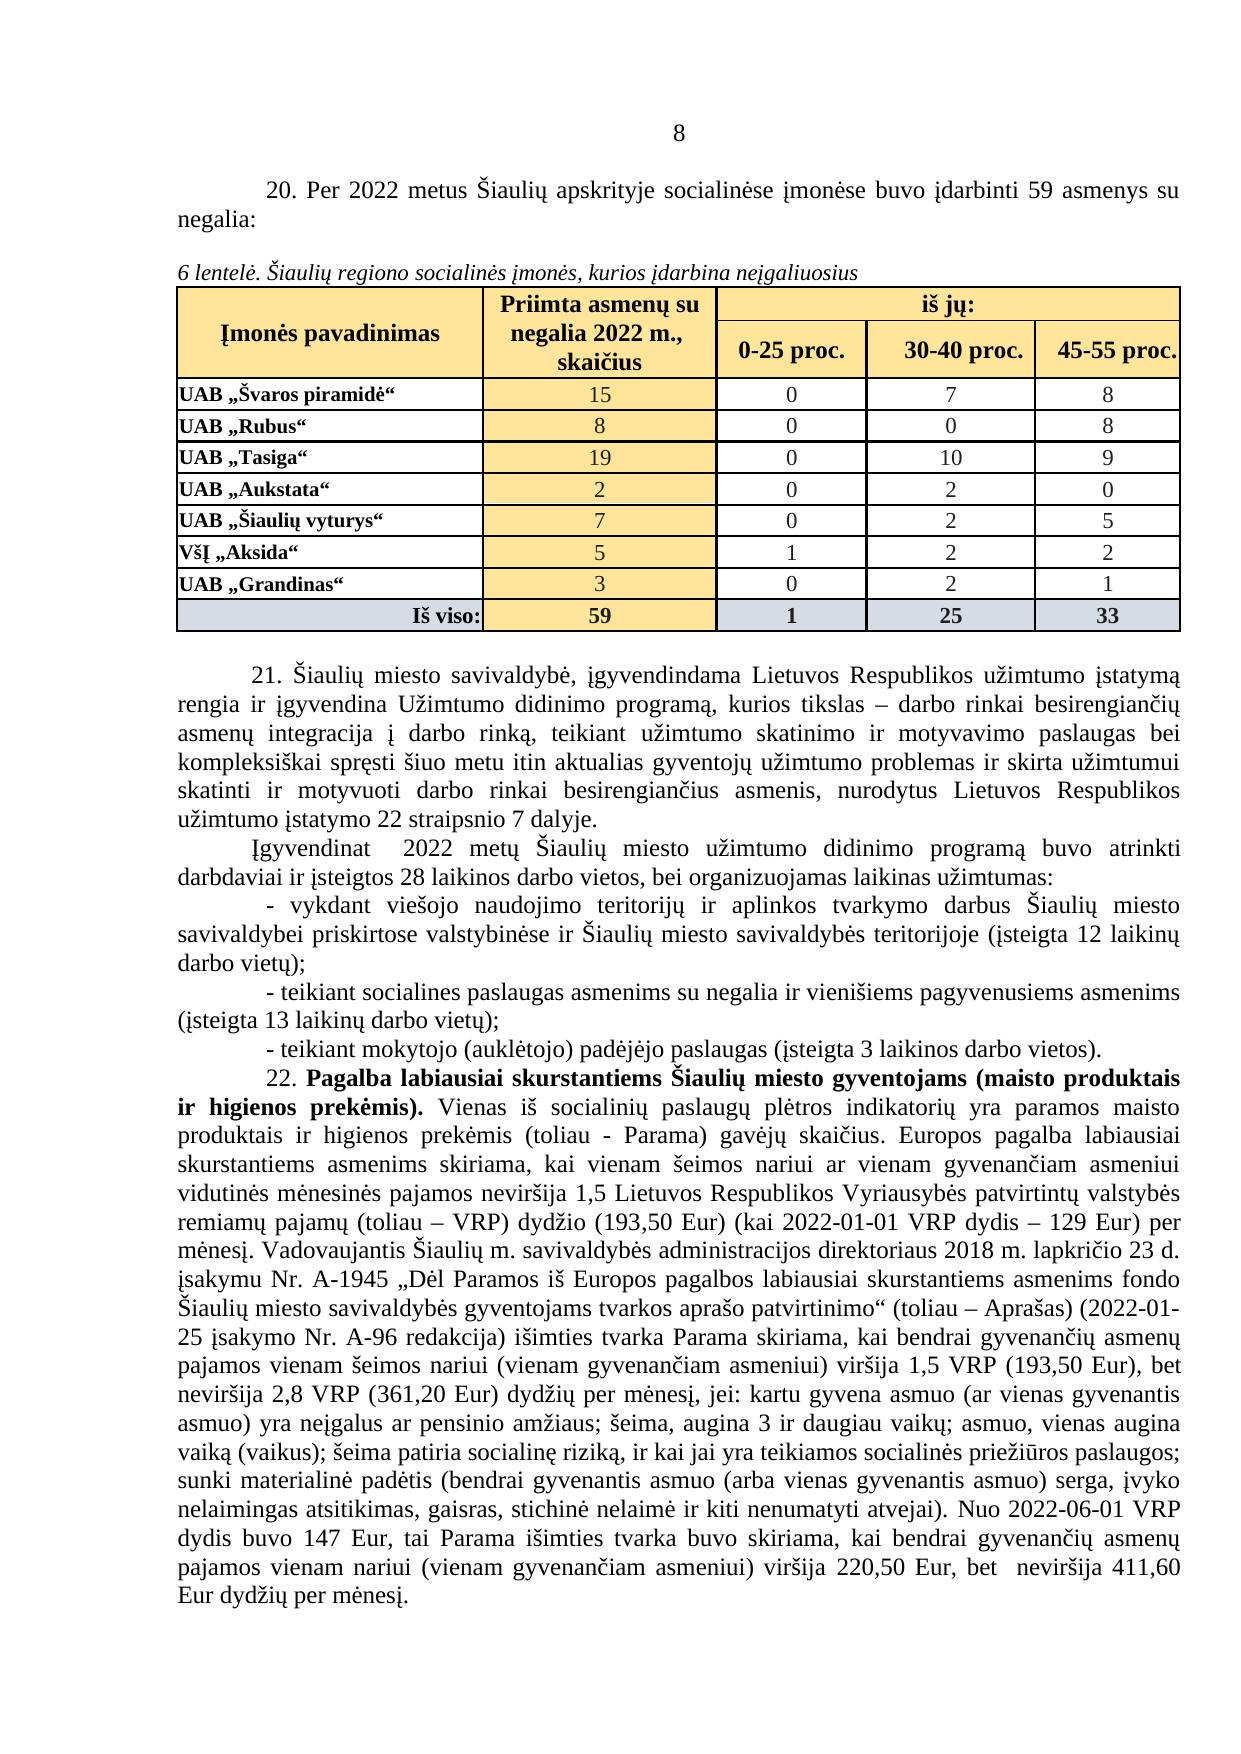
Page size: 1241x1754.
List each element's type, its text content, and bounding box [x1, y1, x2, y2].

table_cell 1 [718, 537, 865, 567]
table_cell UAB „Rubus“ [178, 411, 482, 440]
table_cell 59 [484, 600, 715, 630]
table_cell 0 [718, 411, 865, 440]
text - teikiant socialines paslaugas asmenims su negalia ir vienišiems pagyvenusiems asmenims (įsteigta 13 laikinų darbo vietų); [177, 977, 1181, 1034]
table_cell 2 [868, 537, 1034, 567]
table_cell 25 [868, 600, 1034, 630]
table_cell 2 [868, 569, 1034, 598]
table_cell 3 [484, 569, 715, 598]
table_cell 8 [484, 411, 715, 440]
table_cell 0 [718, 506, 865, 535]
table_cell 45-55 proc. [1036, 321, 1179, 377]
text 22. Pagalba labiausiai skurstantiems Šiaulių miesto gyventojams (maisto produktais ir higienos prekėmis). Vienas iš socialinių paslaugų plėtros indikatorių yra paramos maisto produktais ir higienos prekėmis (toliau - Parama) gavėjų skaičius. Europos pagalba labiausiai skurstantiems asmenims skiriama, kai vienam šeimos nariui ar vienam gyvenančiam asmeniui vidutinės mėnesinės pajamos neviršija 1,5 Lietuvos Respublikos Vyriausybės patvirtintų valstybės remiamų pajamų (toliau – VRP) dydžio (193,50 Eur) (kai 2022-01-01 VRP dydis – 129 Eur) per mėnesį. Vadovaujantis Šiaulių m. savivaldybės administracijos direktoriaus 2018 m. lapkričio 23 d. įsakymu Nr. A-1945 „Dėl Paramos iš Europos pagalbos labiausiai skurstantiems asmenims fondo Šiaulių miesto savivaldybės gyventojams tvarkos aprašo patvirtinimo“ (toliau – Aprašas) (2022-01-25 įsakymo Nr. A-96 redakcija) išimties tvarka Parama skiriama, kai bendrai gyvenančių asmenų pajamos vienam šeimos nariui (vienam gyvenančiam asmeniui) viršija 1,5 VRP (193,50 Eur), bet neviršija 2,8 VRP (361,20 Eur) dydžių per mėnesį, jei: kartu gyvena asmuo (ar vienas gyvenantis asmuo) yra neįgalus ar pensinio amžiaus; šeima, augina 3 ir daugiau vaikų; asmuo, vienas augina vaiką (vaikus); šeima patiria socialinę riziką, ir kai jai yra teikiamos socialinės priežiūros paslaugos; sunki materialinė padėtis (bendrai gyvenantis asmuo (arba vienas gyvenantis asmuo) serga, įvyko nelaimingas atsitikimas, gaisras, stichinė nelaimė ir kiti nenumatyti atvejai). Nuo 2022-06-01 VRP dydis buvo 147 Eur, tai Parama išimties tvarka buvo skiriama, kai bendrai gyvenančių asmenų pajamos vienam nariui (vienam gyvenančiam asmeniui) viršija 220,50 Eur, bet neviršija 411,60 Eur dydžių per mėnesį. [177, 1063, 1181, 1609]
table_cell 30-40 proc. [868, 321, 1034, 377]
table_cell 8 [1036, 379, 1179, 409]
table_cell 0-25 proc. [718, 321, 865, 377]
table_cell 5 [484, 537, 715, 567]
table_cell Iš viso: [178, 600, 482, 630]
table_cell 0 [718, 474, 865, 503]
table_cell 0 [718, 443, 865, 472]
table_cell VšĮ „Aksida“ [178, 537, 482, 567]
table_cell 33 [1036, 600, 1179, 630]
text 20. Per 2022 metus Šiaulių apskrityje socialinėse įmonėse buvo įdarbinti 59 asmenys su negalia: [177, 176, 1181, 233]
table_cell 0 [718, 379, 865, 409]
table_cell 2 [484, 474, 715, 503]
table_cell 0 [1036, 474, 1179, 503]
table_header iš jų: [718, 288, 1179, 320]
table_cell 0 [718, 569, 865, 598]
table_cell 2 [1036, 537, 1179, 567]
text - vykdant viešojo naudojimo teritorijų ir aplinkos tvarkymo darbus Šiaulių miesto savivaldybei priskirtose valstybinėse ir Šiaulių miesto savivaldybės teritorijoje (įsteigta 12 laikinų darbo vietų); [177, 891, 1181, 977]
table_cell 10 [868, 443, 1034, 472]
text - teikiant mokytojo (auklėtojo) padėjėjo paslaugas (įsteigta 3 laikinos darbo vietos). [177, 1034, 1181, 1063]
text 6 lentelė. Šiaulių regiono socialinės įmonės, kurios įdarbina neįgaliuosius [177, 259, 1181, 286]
table_cell 1 [718, 600, 865, 630]
table_cell 7 [484, 506, 715, 535]
table_cell UAB „Švaros piramidė“ [178, 379, 482, 409]
table_header Priimta asmenų su negalia 2022 m., skaičius [484, 288, 715, 377]
table_cell UAB „Grandinas“ [178, 569, 482, 598]
table_cell UAB „Tasiga“ [178, 443, 482, 472]
text Įgyvendinat 2022 metų Šiaulių miesto užimtumo didinimo programą buvo atrinkti darbdaviai ir įsteigtos 28 laikinos darbo vietos, bei organizuojamas laikinas užimtumas: [177, 833, 1181, 891]
table_cell 9 [1036, 443, 1179, 472]
table_cell 19 [484, 443, 715, 472]
table_cell 1 [1036, 569, 1179, 598]
table_cell 5 [1036, 506, 1179, 535]
table_cell 0 [868, 411, 1034, 440]
table_header Įmonės pavadinimas [178, 288, 482, 377]
table_cell UAB „Šiaulių vyturys“ [178, 506, 482, 535]
table_cell 8 [1036, 411, 1179, 440]
table_cell 7 [868, 379, 1034, 409]
table_cell 2 [868, 474, 1034, 503]
table_cell 15 [484, 379, 715, 409]
table_cell 2 [868, 506, 1034, 535]
table_cell UAB „Aukstata“ [178, 474, 482, 503]
text 21. Šiaulių miesto savivaldybė, įgyvendindama Lietuvos Respublikos užimtumo įstatymą rengia ir įgyvendina Užimtumo didinimo programą, kurios tikslas – darbo rinkai besirengiančių asmenų integracija į darbo rinką, teikiant užimtumo skatinimo ir motyvavimo paslaugas bei kompleksiškai spręsti šiuo metu itin aktualias gyventojų užimtumo problemas ir skirta užimtumui skatinti ir motyvuoti darbo rinkai besirengiančius asmenis, nurodytus Lietuvos Respublikos užimtumo įstatymo 22 straipsnio 7 dalyje. [177, 661, 1181, 833]
